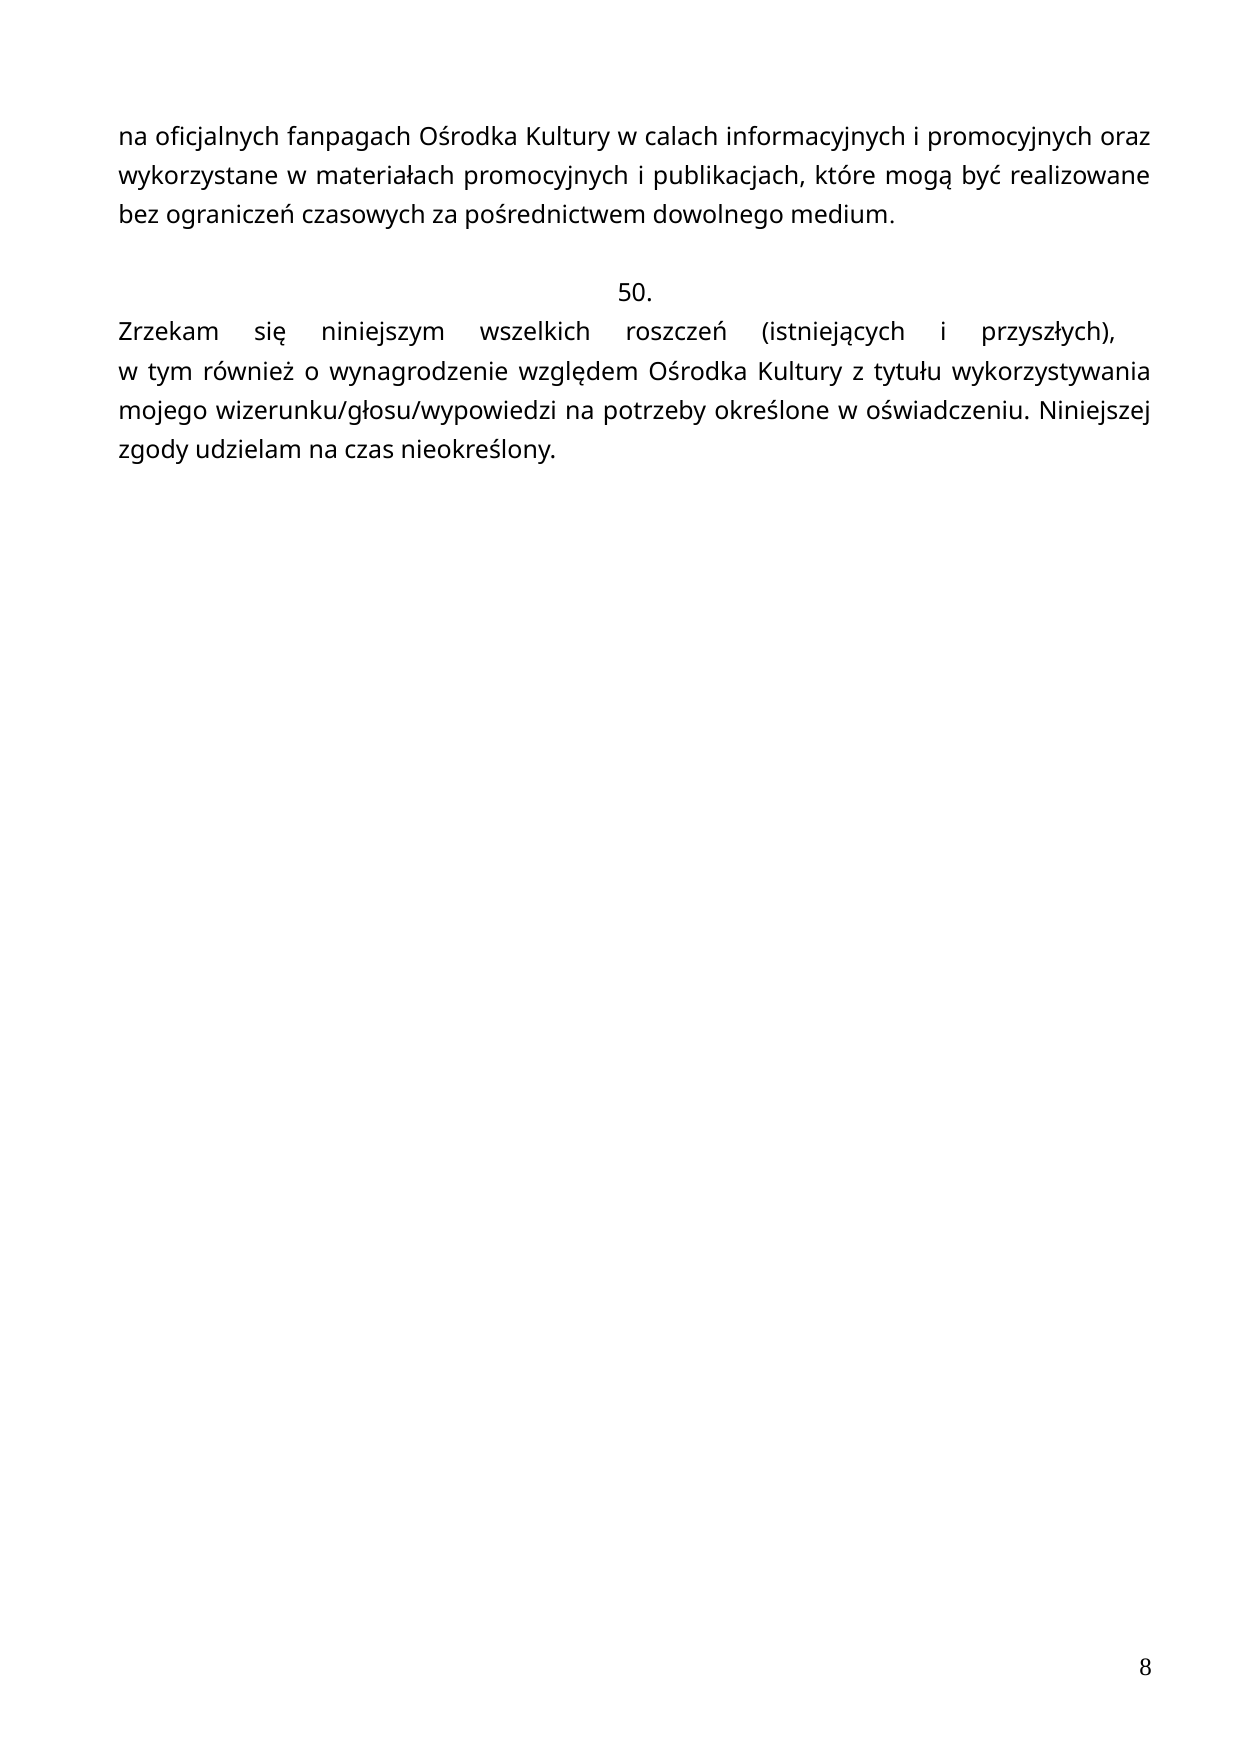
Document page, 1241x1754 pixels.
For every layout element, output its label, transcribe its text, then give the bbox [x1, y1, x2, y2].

text na oficjalnych fanpagach Ośrodka Kultury w calach informacyjnych i promocyjnych oraz wykorzystane w materiałach promocyjnych i publikacjach, które mogą być realizowane bez ograniczeń czasowych za pośrednictwem dowolnego medium. [118, 118, 1152, 231]
text 50. [118, 275, 1152, 309]
text Zrzekam się niniejszym wszelkich roszczeń (istniejących i przyszłych), w tym również o wynagrodzenie względem Ośrodka Kultury z tytułu wykorzystywania mojego wizerunku/głosu/wypowiedzi na potrzeby określone w oświadczeniu. Niniejszej zgody udzielam na czas nieokreślony. [118, 314, 1152, 466]
